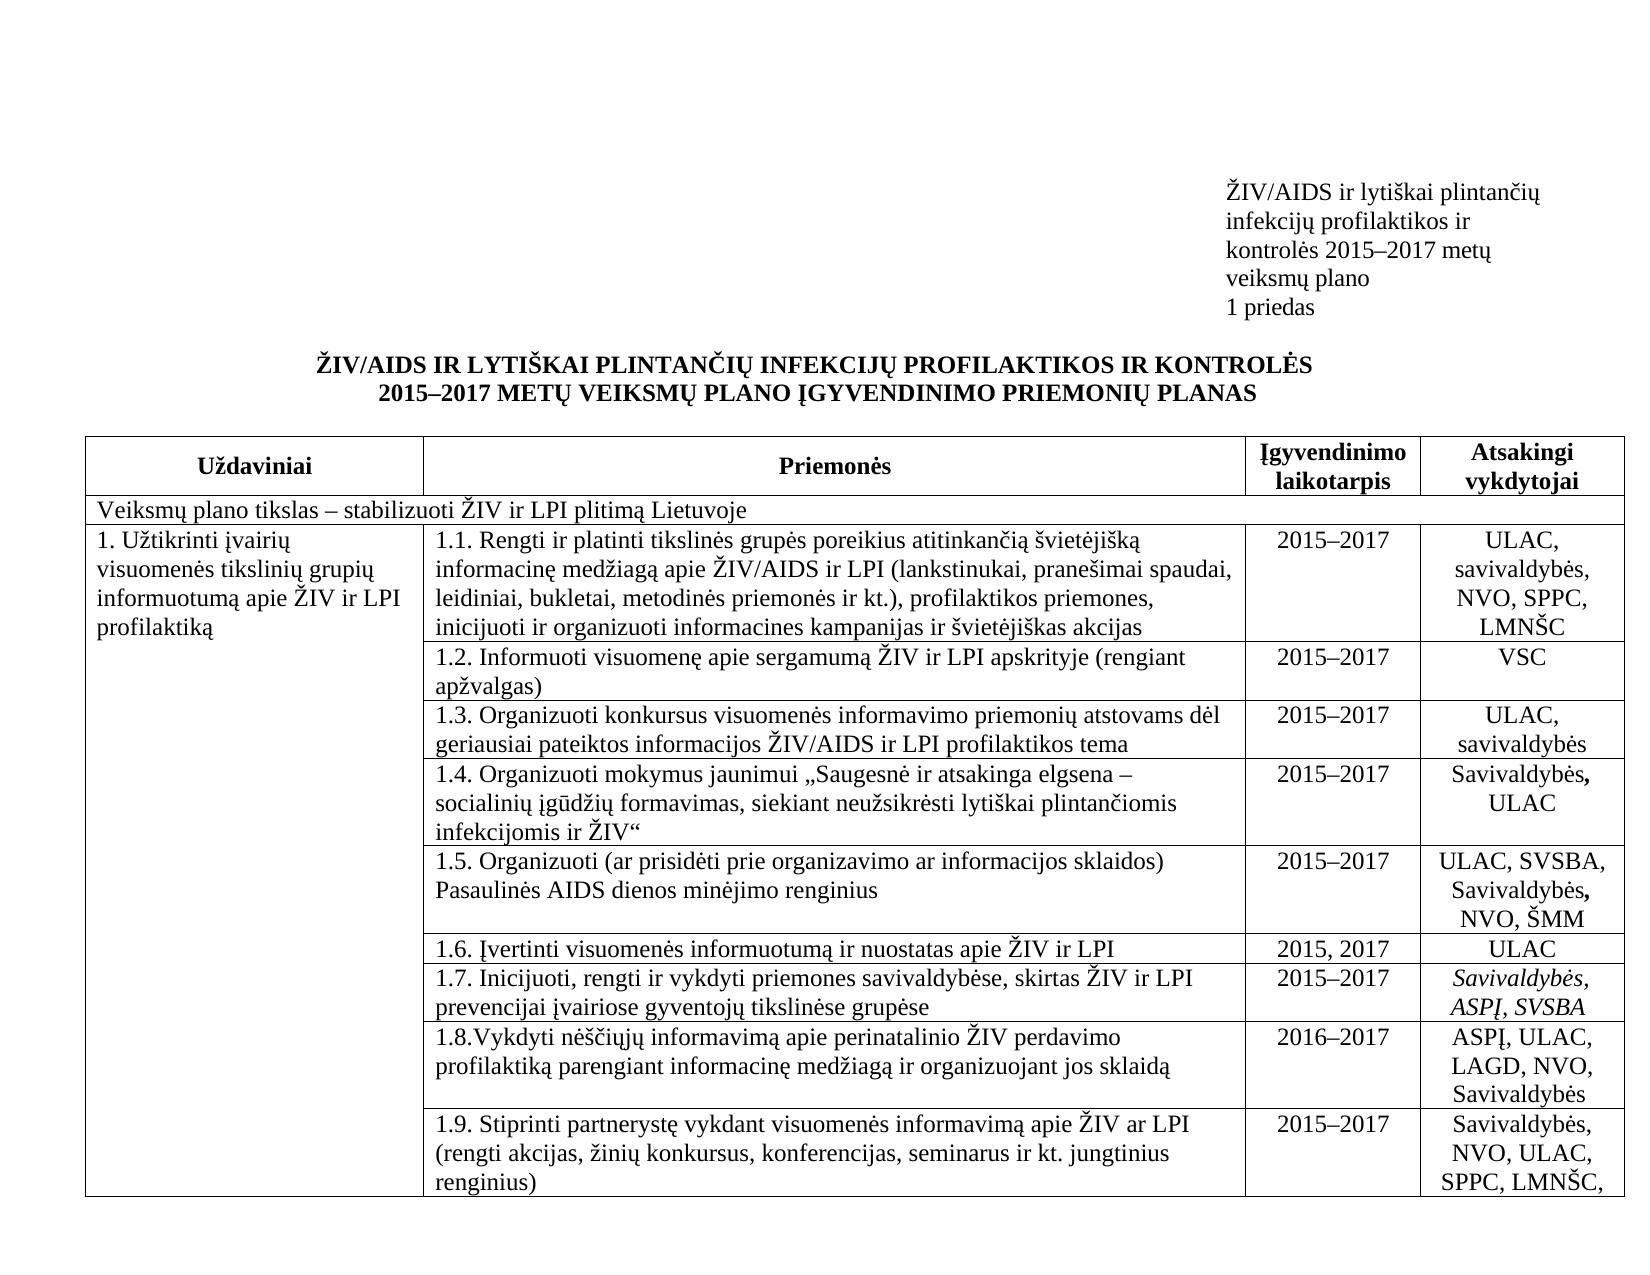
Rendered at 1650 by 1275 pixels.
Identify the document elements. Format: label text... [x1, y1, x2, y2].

table_cell 1.7. Inicijuoti, rengti ir vykdyti priemones savivaldybėse, skirtas ŽIV ir LPI prevencijai įvairiose gyventojų tikslinėse grupėse [424, 964, 1245, 1021]
text ŽIV/AIDS IR LYTIŠKAI PLINTANČIŲ INFEKCIJŲ PROFILAKTIKOS IR KONTROLĖS 2015–2017 METŲ VEIKSMŲ PLANO ĮGYVENDINIMO PRIEMONIŲ PLANAS [74, 350, 1561, 407]
table_cell 1.9. Stiprinti partnerystę vykdant visuomenės informavimą apie ŽIV ar LPI (rengti akcijas, žinių konkursus, konferencijas, seminarus ir kt. jungtinius renginius) [424, 1109, 1245, 1196]
table_cell 2015, 2017 [1246, 934, 1420, 962]
text 1 priedas [1226, 292, 1561, 321]
table_header Uždaviniai [86, 437, 423, 494]
table_cell Veiksmų plano tikslas – stabilizuoti ŽIV ir LPI plitimą Lietuvoje [86, 496, 1624, 524]
table_cell 1.4. Organizuoti mokymus jaunimui „Saugesnė ir atsakinga elgsena – socialinių įgūdžių formavimas, siekiant neužsikrėsti lytiškai plintančiomis infekcijomis ir ŽIV“ [424, 759, 1245, 845]
table_header Atsakingi vykdytojai [1421, 437, 1624, 494]
table_cell 2015–2017 [1246, 642, 1420, 699]
text ŽIV/AIDS ir lytiškai plintančių infekcijų profilaktikos ir kontrolės 2015–2017 metų veiksmų plano [1226, 177, 1561, 292]
table_cell 1.1. Rengti ir platinti tikslinės grupės poreikius atitinkančią švietėjišką informacinę medžiagą apie ŽIV/AIDS ir LPI (lankstinukai, pranešimai spaudai, leidiniai, bukletai, metodinės priemonės ir kt.), profilaktikos priemones, inicijuoti ir organizuoti informacines kampanijas ir švietėjiškas akcijas [424, 525, 1245, 641]
table_cell ULAC, SVSBA, Savivaldybės, NVO, ŠMM [1421, 846, 1624, 933]
table_header Priemonės [424, 437, 1245, 494]
table_cell 1. Užtikrinti įvairių visuomenės tikslinių grupių informuotumą apie ŽIV ir LPI profilaktiką [86, 525, 423, 1196]
table_cell 2015–2017 [1246, 701, 1420, 758]
table_cell 1.3. Organizuoti konkursus visuomenės informavimo priemonių atstovams dėl geriausiai pateiktos informacijos ŽIV/AIDS ir LPI profilaktikos tema [424, 701, 1245, 758]
table_cell 2015–2017 [1246, 759, 1420, 845]
table_cell Savivaldybės, ASPĮ, SVSBA [1421, 964, 1624, 1021]
table_cell 2016–2017 [1246, 1022, 1420, 1108]
table_cell ULAC, savivaldybės [1421, 701, 1624, 758]
table_cell Savivaldybės, NVO, ULAC, SPPC, LMNŠC, [1421, 1109, 1624, 1196]
table_cell 1.5. Organizuoti (ar prisidėti prie organizavimo ar informacijos sklaidos) Pasaulinės AIDS dienos minėjimo renginius [424, 846, 1245, 933]
table_cell ASPĮ, ULAC, LAGD, NVO, Savivaldybės [1421, 1022, 1624, 1108]
table_cell 2015–2017 [1246, 1109, 1420, 1196]
table_cell 1.6. Įvertinti visuomenės informuotumą ir nuostatas apie ŽIV ir LPI [424, 934, 1245, 962]
table_header Įgyvendinimo laikotarpis [1246, 437, 1420, 494]
table_cell 1.2. Informuoti visuomenę apie sergamumą ŽIV ir LPI apskrityje (rengiant apžvalgas) [424, 642, 1245, 699]
table_cell ULAC [1421, 934, 1624, 962]
table_cell 2015–2017 [1246, 964, 1420, 1021]
table_cell VSC [1421, 642, 1624, 699]
table_cell 1.8.Vykdyti nėščiųjų informavimą apie perinatalinio ŽIV perdavimo profilaktiką parengiant informacinę medžiagą ir organizuojant jos sklaidą [424, 1022, 1245, 1108]
table_cell Savivaldybės, ULAC [1421, 759, 1624, 845]
table_cell 2015–2017 [1246, 525, 1420, 641]
table_cell 2015–2017 [1246, 846, 1420, 933]
table_cell ULAC, savivaldybės, NVO, SPPC, LMNŠC [1421, 525, 1624, 641]
